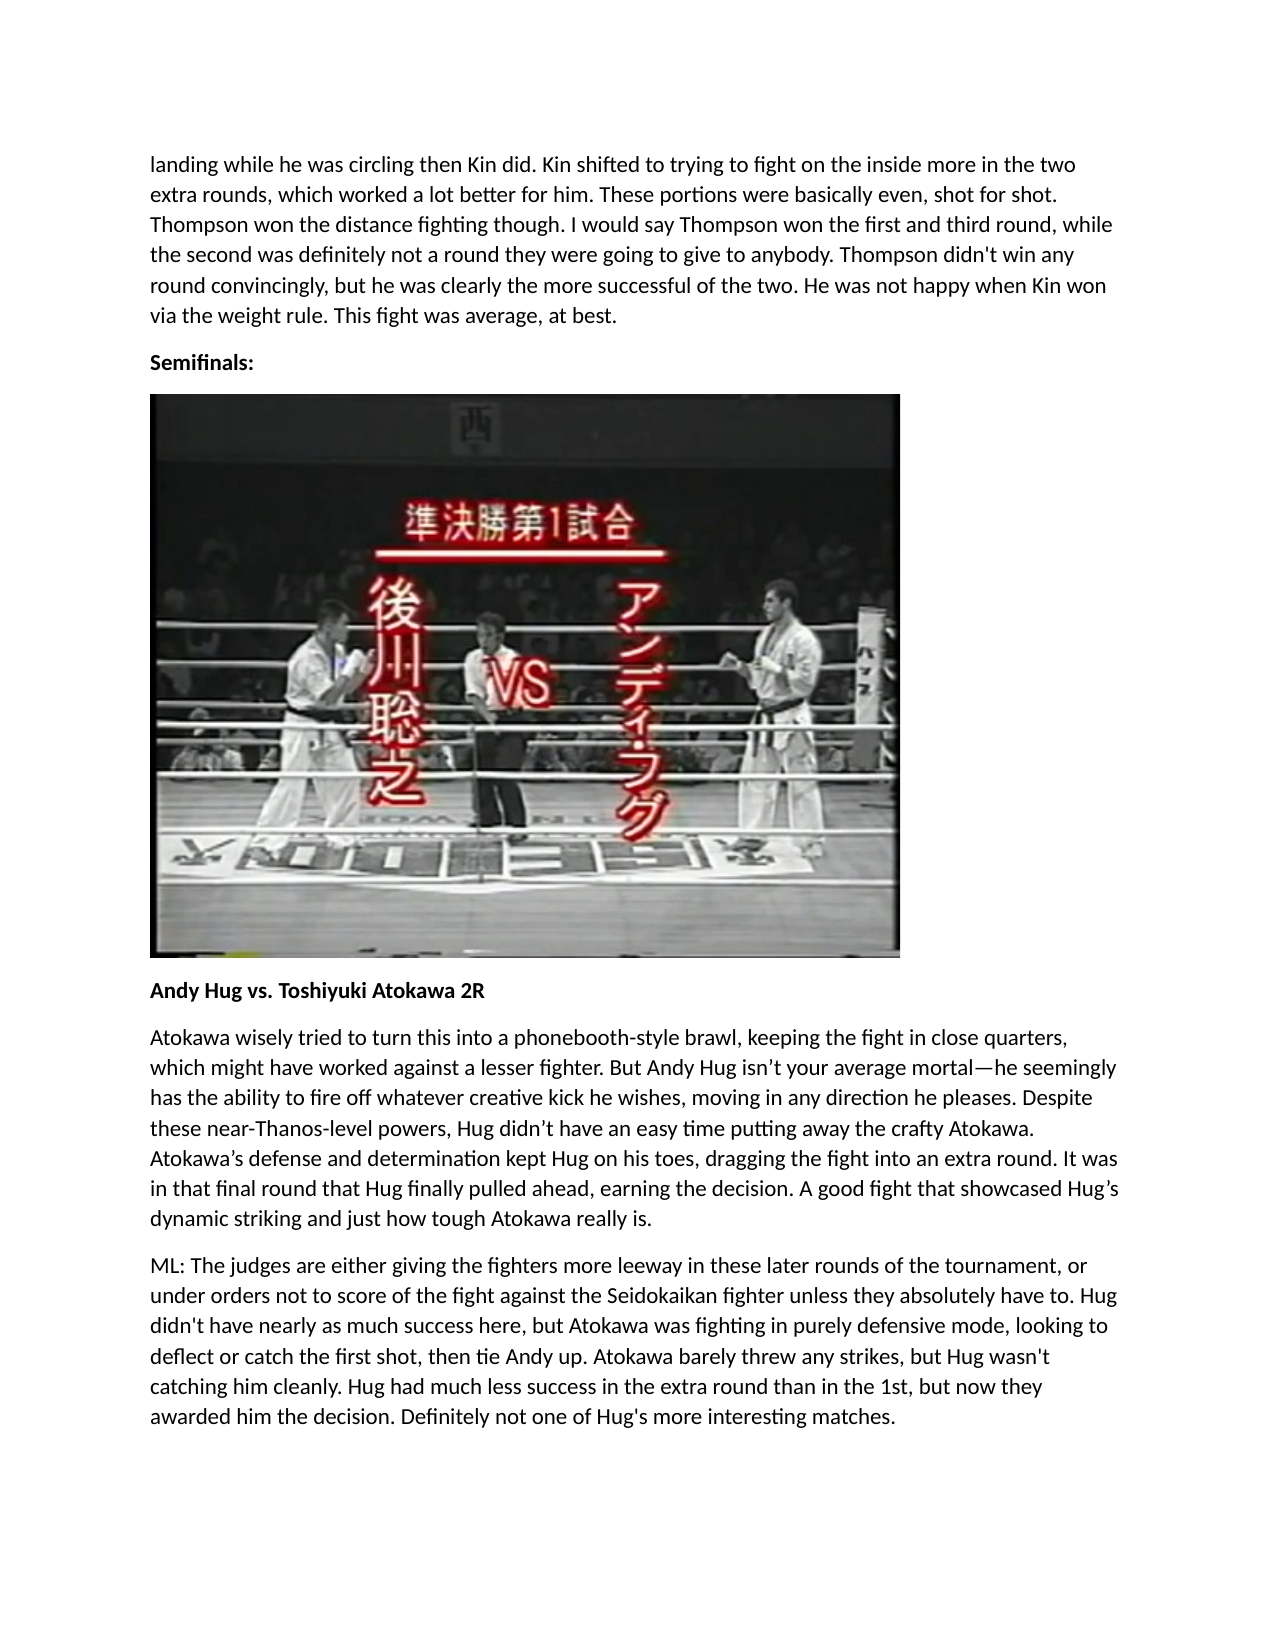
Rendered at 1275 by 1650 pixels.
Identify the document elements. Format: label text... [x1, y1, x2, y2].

text landing while he was circling then Kin did. Kin shifted to trying to fight on the inside more in the two extra rounds, which worked a lot better for him. These portions were basically even, shot for shot. Thompson won the distance fighting though. I would say Thompson won the first and third round, while the second was definitely not a round they were going to give to anybody. Thompson didn't win any round convincingly, but he was clearly the more successful of the two. He was not happy when Kin won via the weight rule. This fight was average, at best. [150, 150, 1125, 329]
text Semifinals: [150, 348, 1125, 376]
text ML: The judges are either giving the fighters more leeway in these later rounds of the tournament, or under orders not to score of the fight against the Seidokaikan fighter unless they absolutely have to. Hug didn't have nearly as much success here, but Atokawa was fighting in purely defensive mode, looking to deflect or catch the first shot, then tie Andy up. Atokawa barely threw any strikes, but Hug wasn't catching him cleanly. Hug had much less success in the extra round than in the 1st, but now they awarded him the decision. Definitely not one of Hug's more interesting matches. [150, 1251, 1125, 1430]
text Atokawa wisely tried to turn this into a phonebooth-style brawl, keeping the fight in close quarters, which might have worked against a lesser fighter. But Andy Hug isn’t your average mortal—he seemingly has the ability to fire off whatever creative kick he wishes, moving in any direction he pleases. Despite these near-Thanos-level powers, Hug didn’t have an easy time putting away the crafty Atokawa. Atokawa’s defense and determination kept Hug on his toes, dragging the fight into an extra round. It was in that final round that Hug finally pulled ahead, earning the decision. A good fight that showcased Hug’s dynamic striking and just how tough Atokawa really is. [150, 1023, 1125, 1232]
text Andy Hug vs. Toshiyuki Atokawa 2R [150, 976, 1125, 1004]
picture [150, 394, 901, 958]
